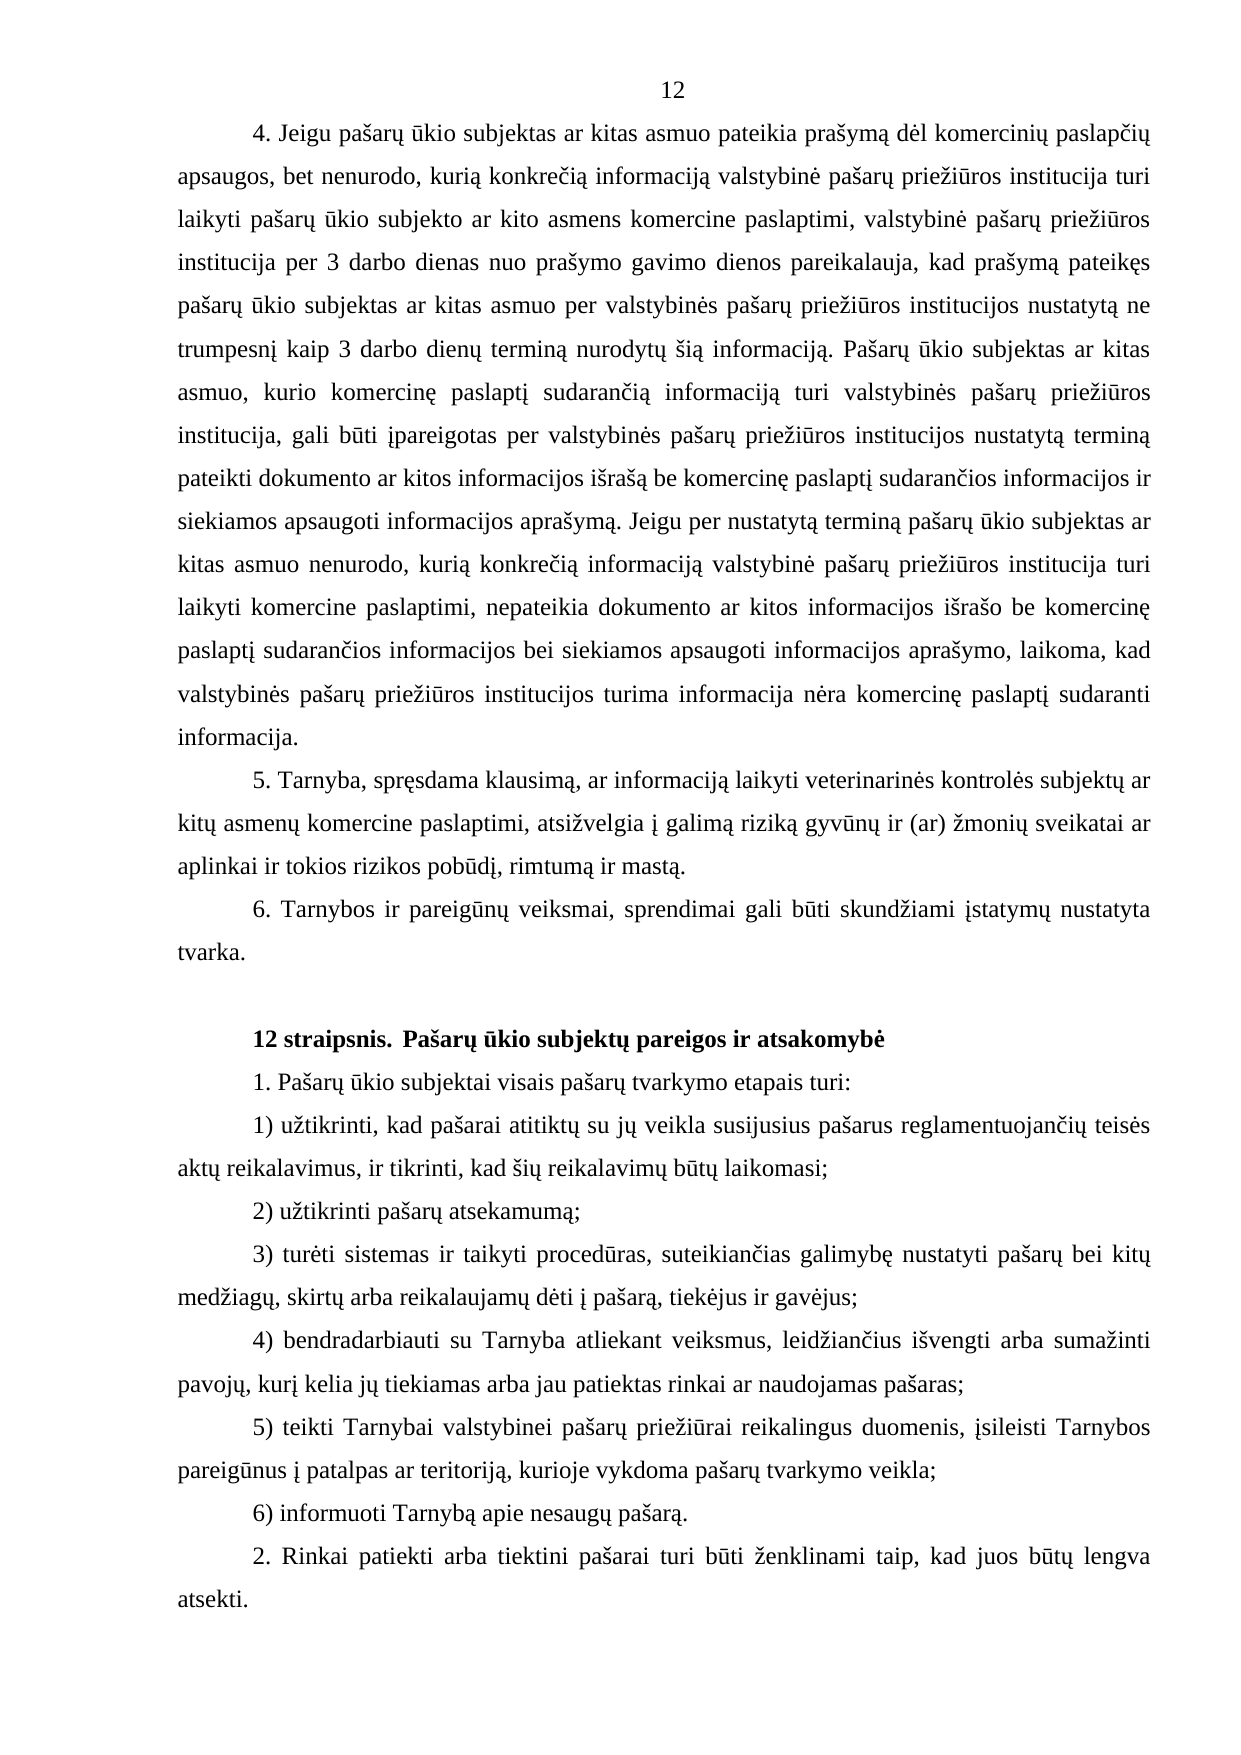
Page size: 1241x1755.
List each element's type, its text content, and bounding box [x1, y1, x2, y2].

text 5. Tarnyba, spręsdama klausimą, ar informaciją laikyti veterinarinės kontrolės subjektų ar kitų asmenų komercine paslaptimi, atsižvelgia į galimą riziką gyvūnų ir (ar) žmonių sveikatai ar aplinkai ir tokios rizikos pobūdį, rimtumą ir mastą. [177, 765, 1152, 880]
text 3) turėti sistemas ir taikyti procedūras, suteikiančias galimybę nustatyti pašarų bei kitų medžiagų, skirtų arba reikalaujamų dėti į pašarą, tiekėjus ir gavėjus; [177, 1239, 1152, 1311]
text 2) užtikrinti pašarų atsekamumą; [177, 1196, 1152, 1225]
text 2. Rinkai patiekti arba tiektini pašarai turi būti ženklinami taip, kad juos būtų lengva atsekti. [177, 1541, 1152, 1613]
text 4. Jeigu pašarų ūkio subjektas ar kitas asmuo pateikia prašymą dėl komercinių paslapčių apsaugos, bet nenurodo, kurią konkrečią informaciją valstybinė pašarų priežiūros institucija turi laikyti pašarų ūkio subjekto ar kito asmens komercine paslaptimi, valstybinė pašarų priežiūros institucija per 3 darbo dienas nuo prašymo gavimo dienos pareikalauja, kad prašymą pateikęs pašarų ūkio subjektas ar kitas asmuo per valstybinės pašarų priežiūros institucijos nustatytą ne trumpesnį kaip 3 darbo dienų terminą nurodytų šią informaciją. Pašarų ūkio subjektas ar kitas asmuo, kurio komercinę paslaptį sudarančią informaciją turi valstybinės pašarų priežiūros institucija, gali būti įpareigotas per valstybinės pašarų priežiūros institucijos nustatytą terminą pateikti dokumento ar kitos informacijos išrašą be komercinę paslaptį sudarančios informacijos ir siekiamos apsaugoti informacijos aprašymą. Jeigu per nustatytą terminą pašarų ūkio subjektas ar kitas asmuo nenurodo, kurią konkrečią informaciją valstybinė pašarų priežiūros institucija turi laikyti komercine paslaptimi, nepateikia dokumento ar kitos informacijos išrašo be komercinę paslaptį sudarančios informacijos bei siekiamos apsaugoti informacijos aprašymo, laikoma, kad valstybinės pašarų priežiūros institucijos turima informacija nėra komercinę paslaptį sudaranti informacija. [177, 118, 1152, 751]
text 5) teikti Tarnybai valstybinei pašarų priežiūrai reikalingus duomenis, įsileisti Tarnybos pareigūnus į patalpas ar teritoriją, kurioje vykdoma pašarų tvarkymo veikla; [177, 1412, 1152, 1484]
text 4) bendradarbiauti su Tarnyba atliekant veiksmus, leidžiančius išvengti arba sumažinti pavojų, kurį kelia jų tiekiamas arba jau patiektas rinkai ar naudojamas pašaras; [177, 1326, 1152, 1397]
text 6) informuoti Tarnybą apie nesaugų pašarą. [177, 1498, 1152, 1527]
text 12 straipsnis. Pašarų ūkio subjektų pareigos ir atsakomybė [177, 1024, 1152, 1052]
text 1) užtikrinti, kad pašarai atitiktų su jų veikla susijusius pašarus reglamentuojančių teisės aktų reikalavimus, ir tikrinti, kad šių reikalavimų būtų laikomasi; [177, 1110, 1152, 1182]
text 6. Tarnybos ir pareigūnų veiksmai, sprendimai gali būti skundžiami įstatymų nustatyta tvarka. [177, 894, 1152, 966]
text 1. Pašarų ūkio subjektai visais pašarų tvarkymo etapais turi: [177, 1067, 1152, 1096]
